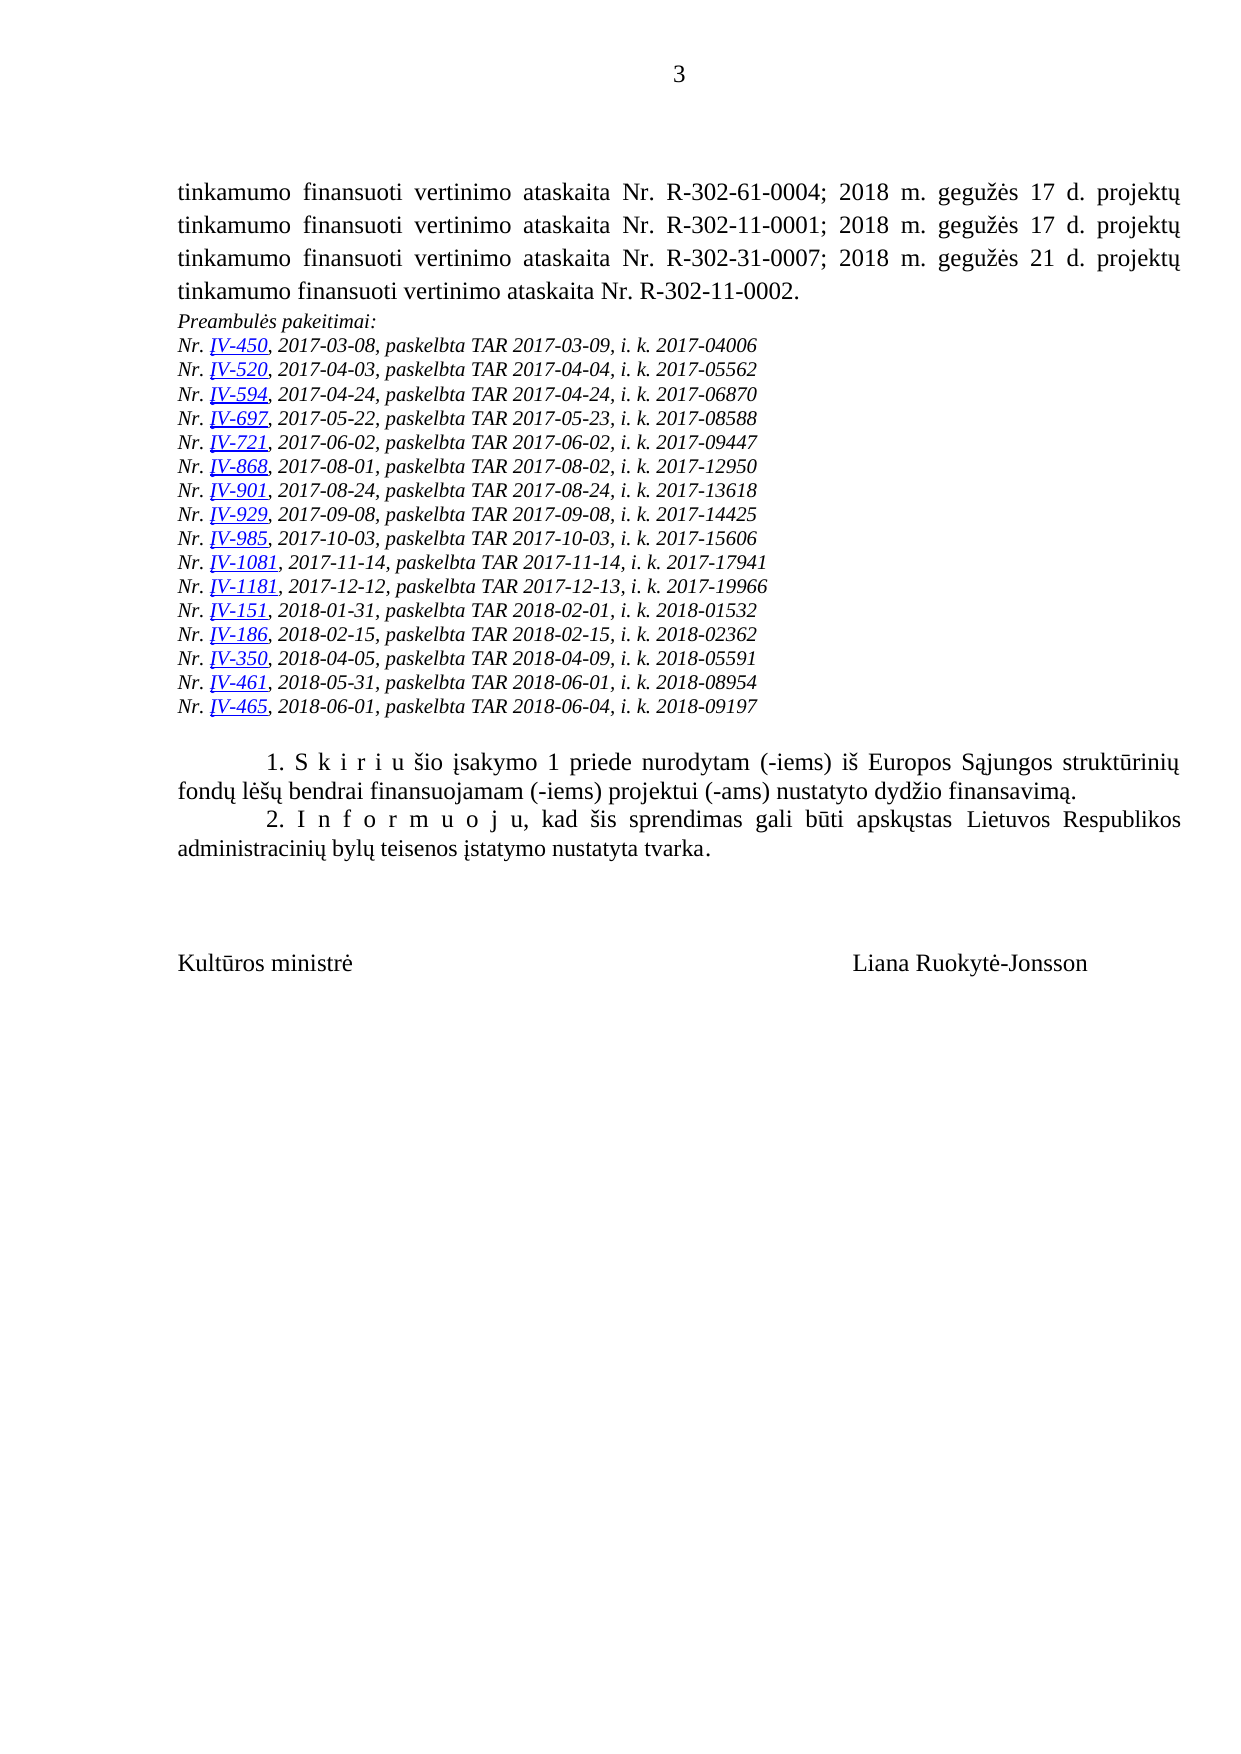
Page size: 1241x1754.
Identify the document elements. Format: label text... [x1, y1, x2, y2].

text Nr. ĮV-594, 2017-04-24, paskelbta TAR 2017-04-24, i. k. 2017-06870 [177, 381, 1181, 406]
text Nr. ĮV-151, 2018-01-31, paskelbta TAR 2018-02-01, i. k. 2018-01532 [177, 598, 1181, 622]
text Nr. ĮV-520, 2017-04-03, paskelbta TAR 2017-04-04, i. k. 2017-05562 [177, 357, 1181, 381]
text Nr. ĮV-350, 2018-04-05, paskelbta TAR 2018-04-09, i. k. 2018-05591 [177, 646, 1181, 670]
text 2. I n f o r m u o j u, kad šis sprendimas gali būti apskųstas Lietuvos Respublikos administracinių bylų teisenos įstatymo nustatyta tvarka. [177, 804, 1181, 862]
text Nr. ĮV-1181, 2017-12-12, paskelbta TAR 2017-12-13, i. k. 2017-19966 [177, 574, 1181, 598]
text Nr. ĮV-697, 2017-05-22, paskelbta TAR 2017-05-23, i. k. 2017-08588 [177, 406, 1181, 429]
text Nr. ĮV-450, 2017-03-08, paskelbta TAR 2017-03-09, i. k. 2017-04006 [177, 333, 1181, 357]
text Preambulės pakeitimai: [177, 309, 1181, 333]
text Nr. ĮV-901, 2017-08-24, paskelbta TAR 2017-08-24, i. k. 2017-13618 [177, 478, 1181, 502]
text Nr. ĮV-461, 2018-05-31, paskelbta TAR 2018-06-01, i. k. 2018-08954 [177, 670, 1181, 694]
text Nr. ĮV-929, 2017-09-08, paskelbta TAR 2017-09-08, i. k. 2017-14425 [177, 502, 1181, 526]
text Nr. ĮV-985, 2017-10-03, paskelbta TAR 2017-10-03, i. k. 2017-15606 [177, 526, 1181, 550]
text 1. S k i r i u šio įsakymo 1 priede nurodytam (-iems) iš Europos Sąjungos struktūrinių fondų lėšų bendrai finansuojamam (-iems) projektui (-ams) nustatyto dydžio finansavimą. [177, 747, 1181, 804]
text Nr. ĮV-465, 2018-06-01, paskelbta TAR 2018-06-04, i. k. 2018-09197 [177, 694, 1181, 718]
text Nr. ĮV-721, 2017-06-02, paskelbta TAR 2017-06-02, i. k. 2017-09447 [177, 429, 1181, 454]
text Nr. ĮV-868, 2017-08-01, paskelbta TAR 2017-08-02, i. k. 2017-12950 [177, 454, 1181, 478]
text Nr. ĮV-186, 2018-02-15, paskelbta TAR 2018-02-15, i. k. 2018-02362 [177, 622, 1181, 646]
text tinkamumo finansuoti vertinimo ataskaita Nr. R-302-61-0004; 2018 m. gegužės 17 d. projektų tinkamumo finansuoti vertinimo ataskaita Nr. R-302-11-0001; 2018 m. gegužės 17 d. projektų tinkamumo finansuoti vertinimo ataskaita Nr. R-302-31-0007; 2018 m. gegužės 21 d. projektų tinkamumo finansuoti vertinimo ataskaita Nr. R-302-11-0002. [177, 177, 1181, 305]
text Kultūros ministrė Liana Ruokytė-Jonsson [177, 948, 1181, 977]
text Nr. ĮV-1081, 2017-11-14, paskelbta TAR 2017-11-14, i. k. 2017-17941 [177, 550, 1181, 574]
